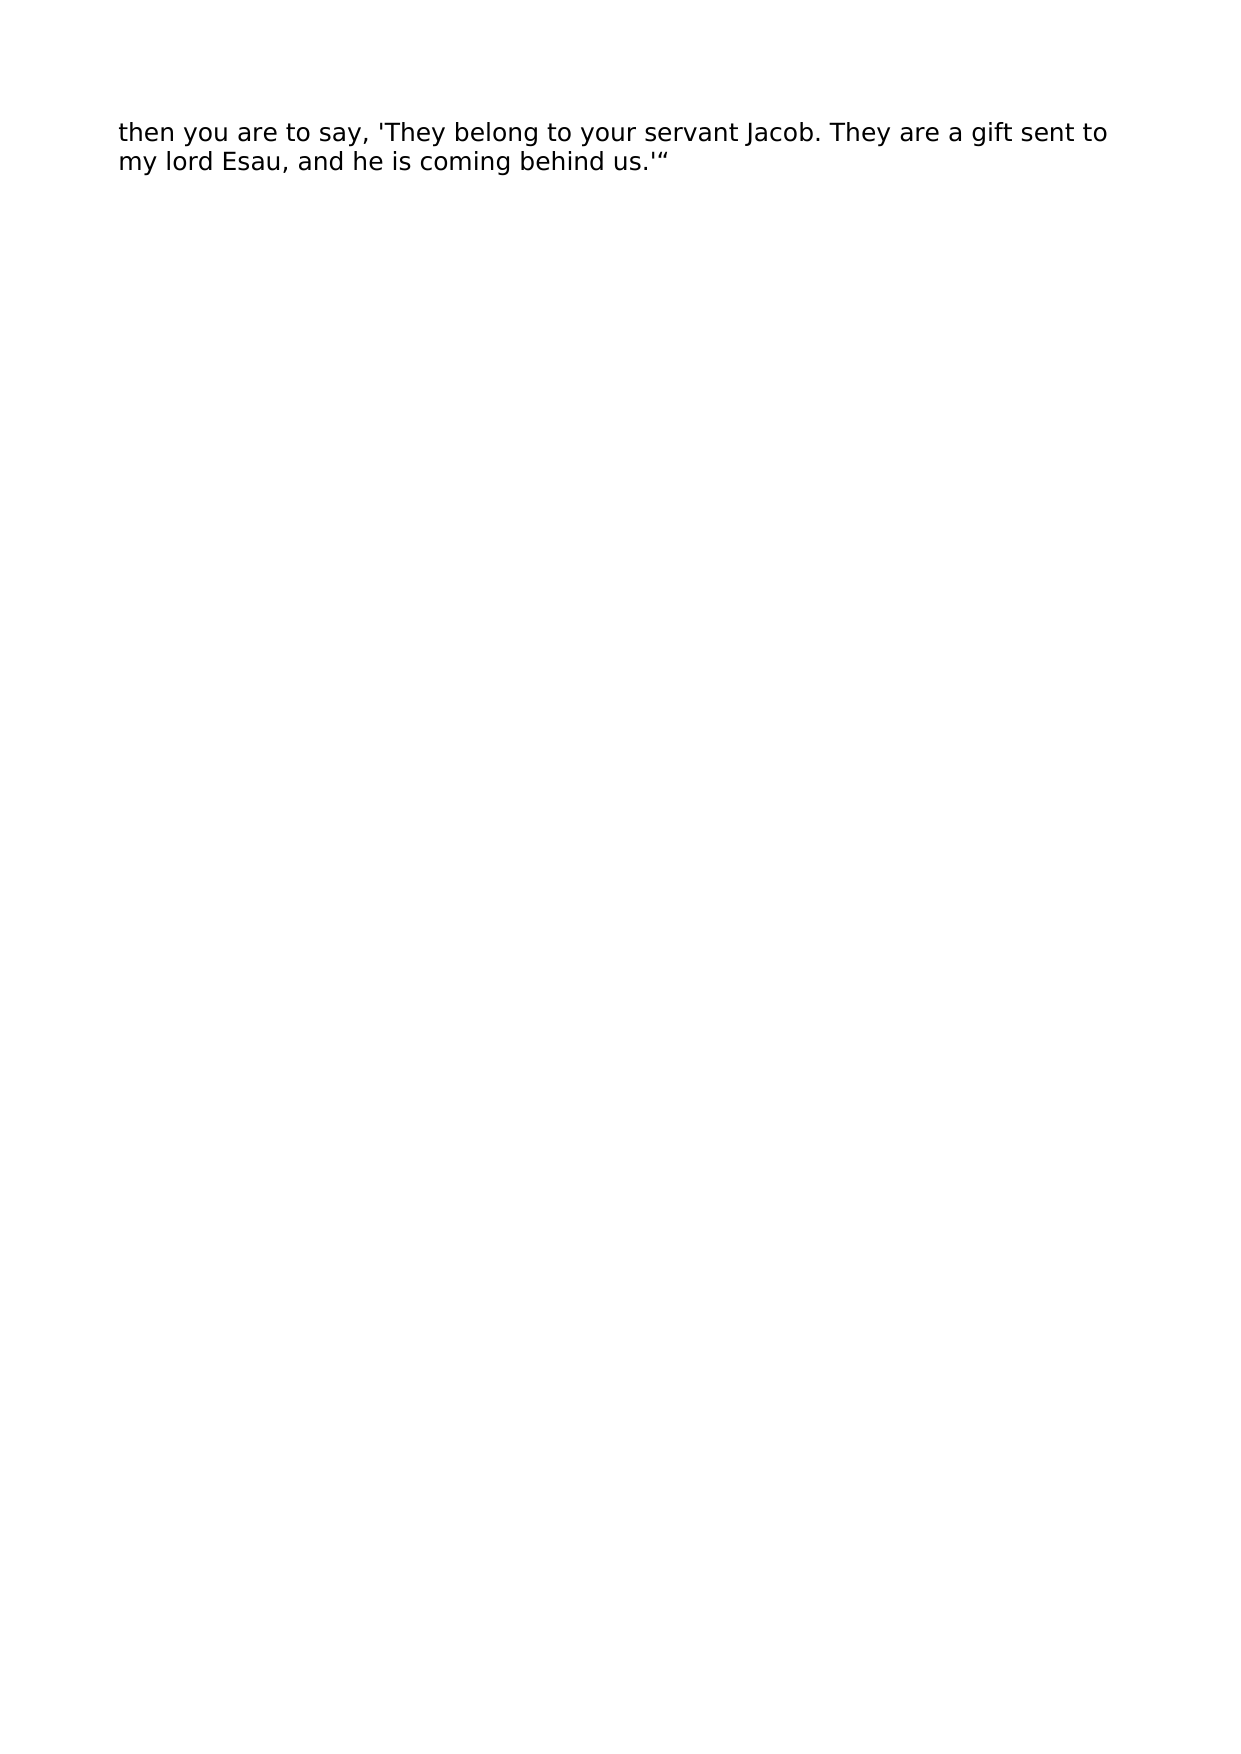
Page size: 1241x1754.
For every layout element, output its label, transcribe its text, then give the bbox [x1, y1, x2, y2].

text then you are to say, 'They belong to your servant Jacob. They are a gift sent to my lord Esau, and he is coming behind us.'“ [118, 118, 1122, 176]
